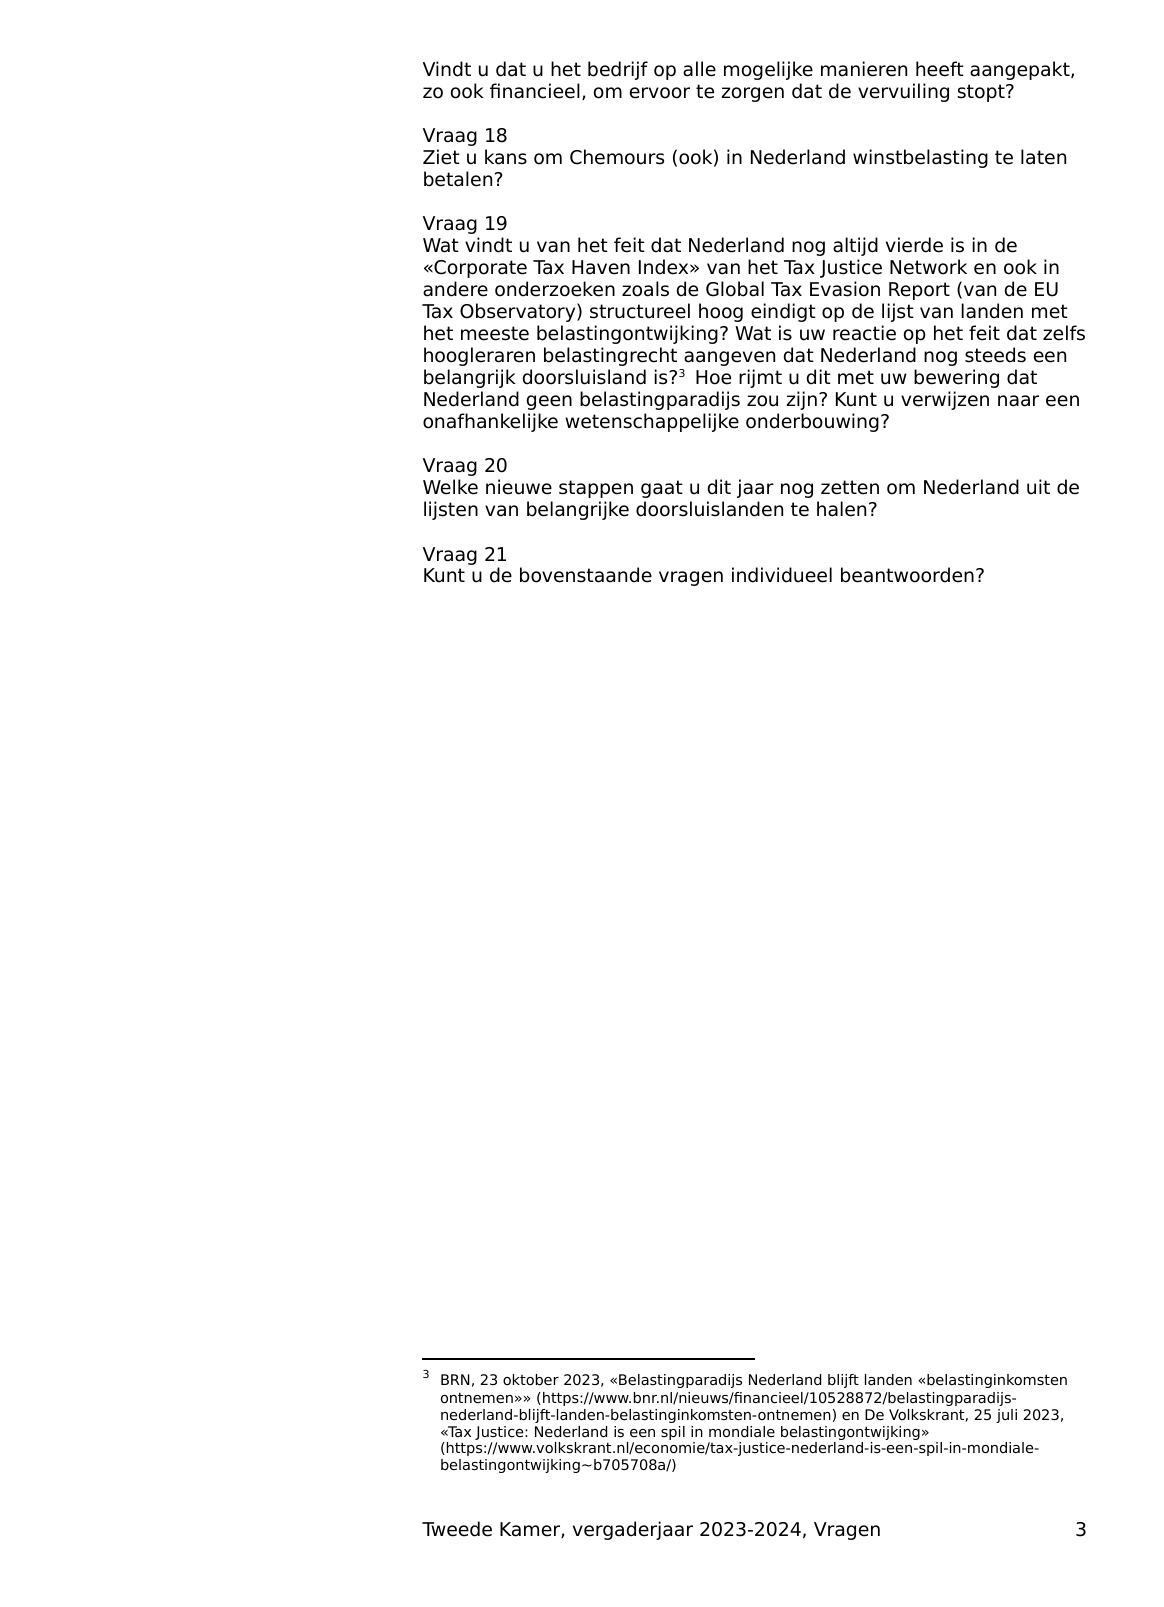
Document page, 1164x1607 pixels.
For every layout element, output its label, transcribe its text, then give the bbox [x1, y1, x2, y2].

text Vraag 20 [422, 455, 1087, 477]
text Vindt u dat u het bedrijf op alle mogelijke manieren heeft aangepakt, zo ook financieel, om ervoor te zorgen dat de vervuiling stopt? [422, 59, 1087, 103]
text Vraag 18 [422, 125, 1087, 147]
text Kunt u de bovenstaande vragen individueel beantwoorden? [422, 565, 1087, 587]
text Welke nieuwe stappen gaat u dit jaar nog zetten om Nederland uit de lijsten van belangrijke doorsluislanden te halen? [422, 477, 1087, 521]
text Vraag 21 [422, 543, 1087, 565]
text Ziet u kans om Chemours (ook) in Nederland winstbelasting te laten betalen? [422, 147, 1087, 191]
text Vraag 19 [422, 213, 1087, 235]
text BRN, 23 oktober 2023, «Belastingparadijs Nederland blijft landen «belastinginkomsten ontnemen»» (https://www.bnr.nl/nieuws/financieel/10528872/belastingparadijs-nederland-blijft-landen-belastinginkomsten-ontnemen) en De Volkskrant, 25 juli 2023, «Tax Justice: Nederland is een spil in mondiale belastingontwijking» (https://www.volkskrant.nl/economie/tax-justice-nederland-is-een-spil-in-mondiale-belastingontwijking~b705708a/) [422, 1368, 1087, 1474]
text Wat vindt u van het feit dat Nederland nog altijd vierde is in de «Corporate Tax Haven Index» van het Tax Justice Network en ook in andere onderzoeken zoals de Global Tax Evasion Report (van de EU Tax Observatory) structureel hoog eindigt op de lijst van landen met het meeste belastingontwijking? Wat is uw reactie op het feit dat zelfs hoogleraren belastingrecht aangeven dat Nederland nog steeds een belangrijk doorsluisland is? Hoe rijmt u dit met uw bewering dat Nederland geen belastingparadijs zou zijn? Kunt u verwijzen naar een onafhankelijke wetenschappelijke onderbouwing? [422, 235, 1087, 433]
